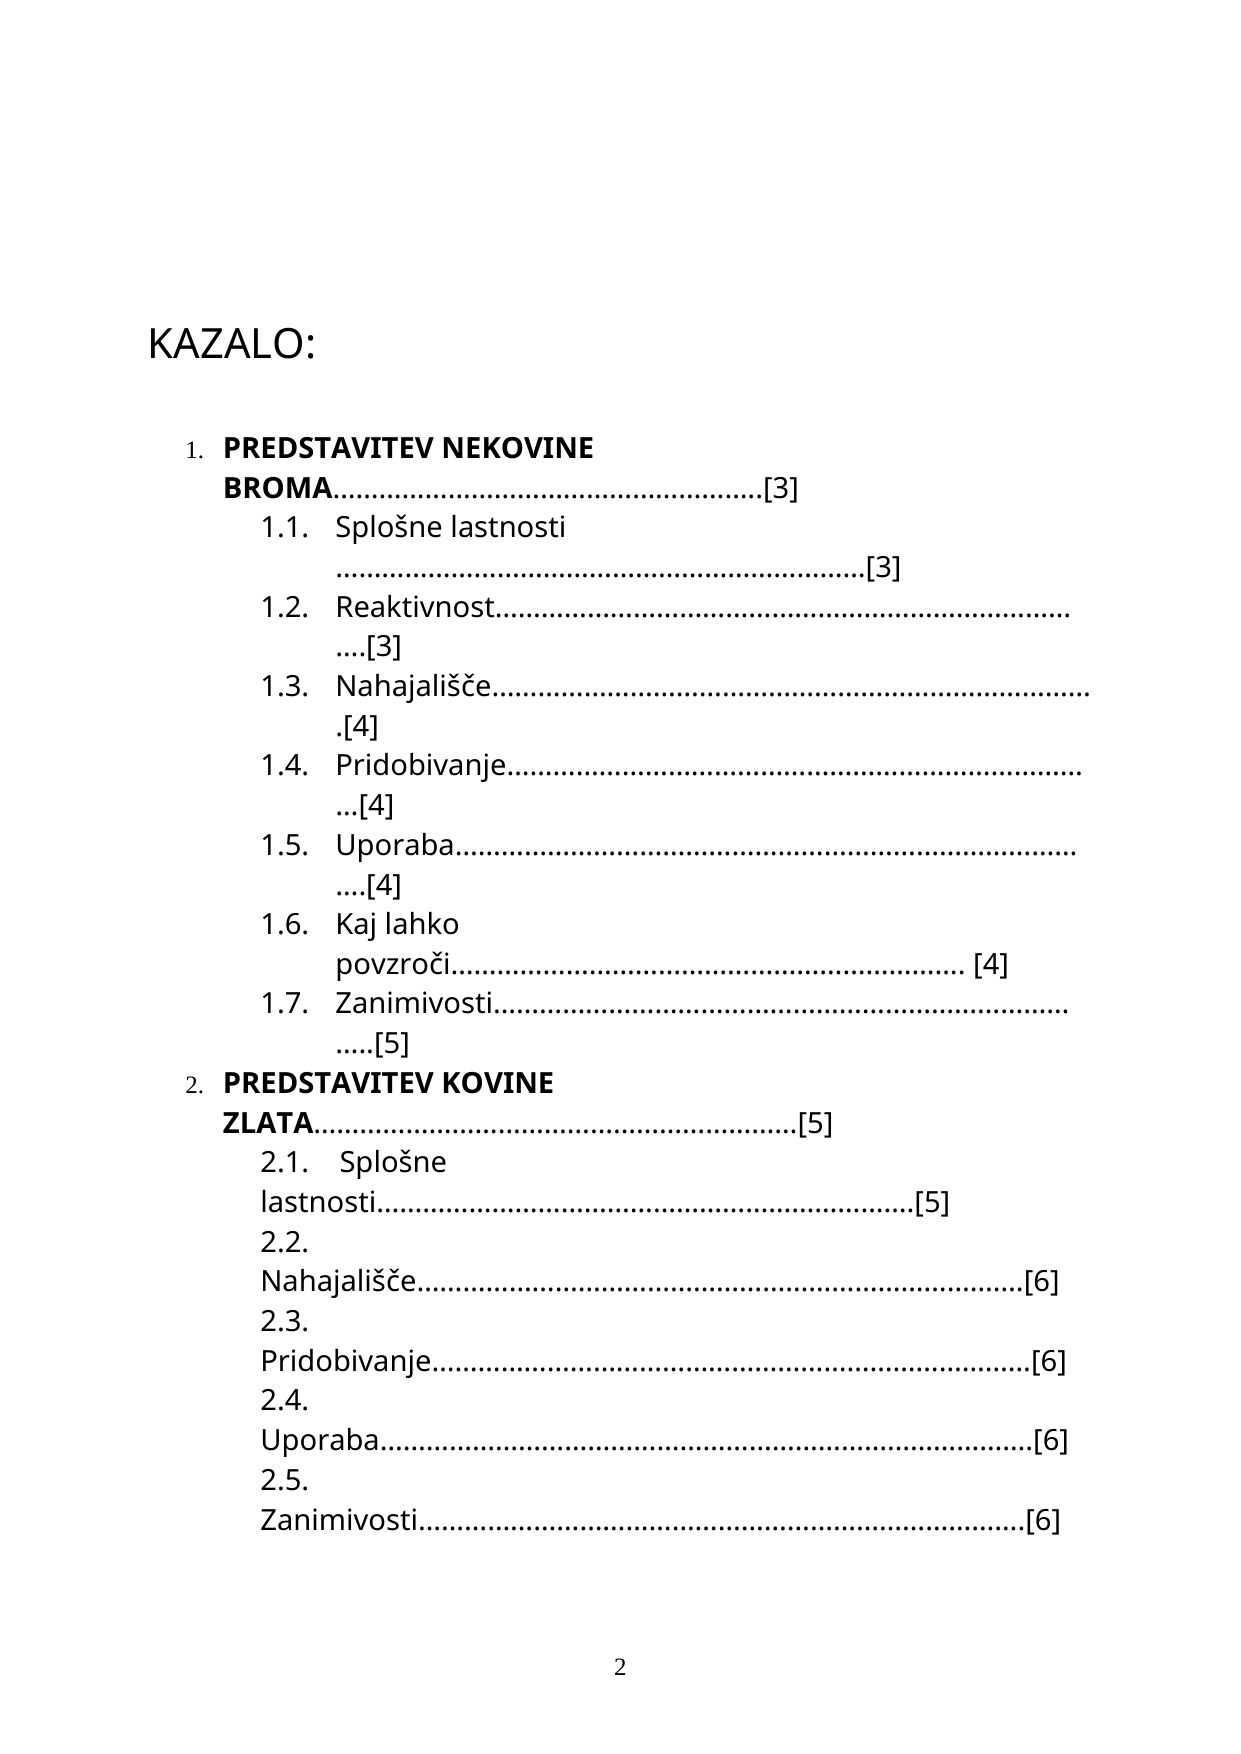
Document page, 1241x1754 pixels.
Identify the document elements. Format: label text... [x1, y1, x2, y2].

list Reaktivnost…………………………………………………………………….[3] [260, 586, 1093, 665]
list Nahajališče…………………………………………………………………….[4] [260, 665, 1093, 745]
text 2.5. Zanimivosti…………………………………………………………………….[6] [260, 1459, 1093, 1538]
list Zanimivosti……………………………………………………………………..[5] [260, 983, 1093, 1062]
text KAZALO: [148, 314, 1093, 370]
list Kaj lahko povzroči…………………………………………………………. [4] [260, 903, 1093, 983]
list PREDSTAVITEV NEKOVINE BROMA………………………………………………..[3] [185, 427, 1093, 507]
list Uporaba………………………………………………………………………….[4] [260, 824, 1093, 903]
list Splošne lastnosti ……………………………………………………………[3] [260, 507, 1093, 586]
text 2.2. Nahajališče…………………………………………………………………….[6] [260, 1221, 1093, 1300]
text 2.1. Splošne lastnosti…………………………………………………………….[5] [260, 1142, 1093, 1221]
list Pridobivanje……………………………………………………………………[4] [260, 745, 1093, 824]
list PREDSTAVITEV KOVINE ZLATA………………………………………………………[5] [185, 1062, 1093, 1142]
text 2.4. Uporaba………………………………………………………………………….[6] [260, 1380, 1093, 1459]
text 2.3. Pridobivanje……………………………………………………………………[6] [260, 1300, 1093, 1380]
